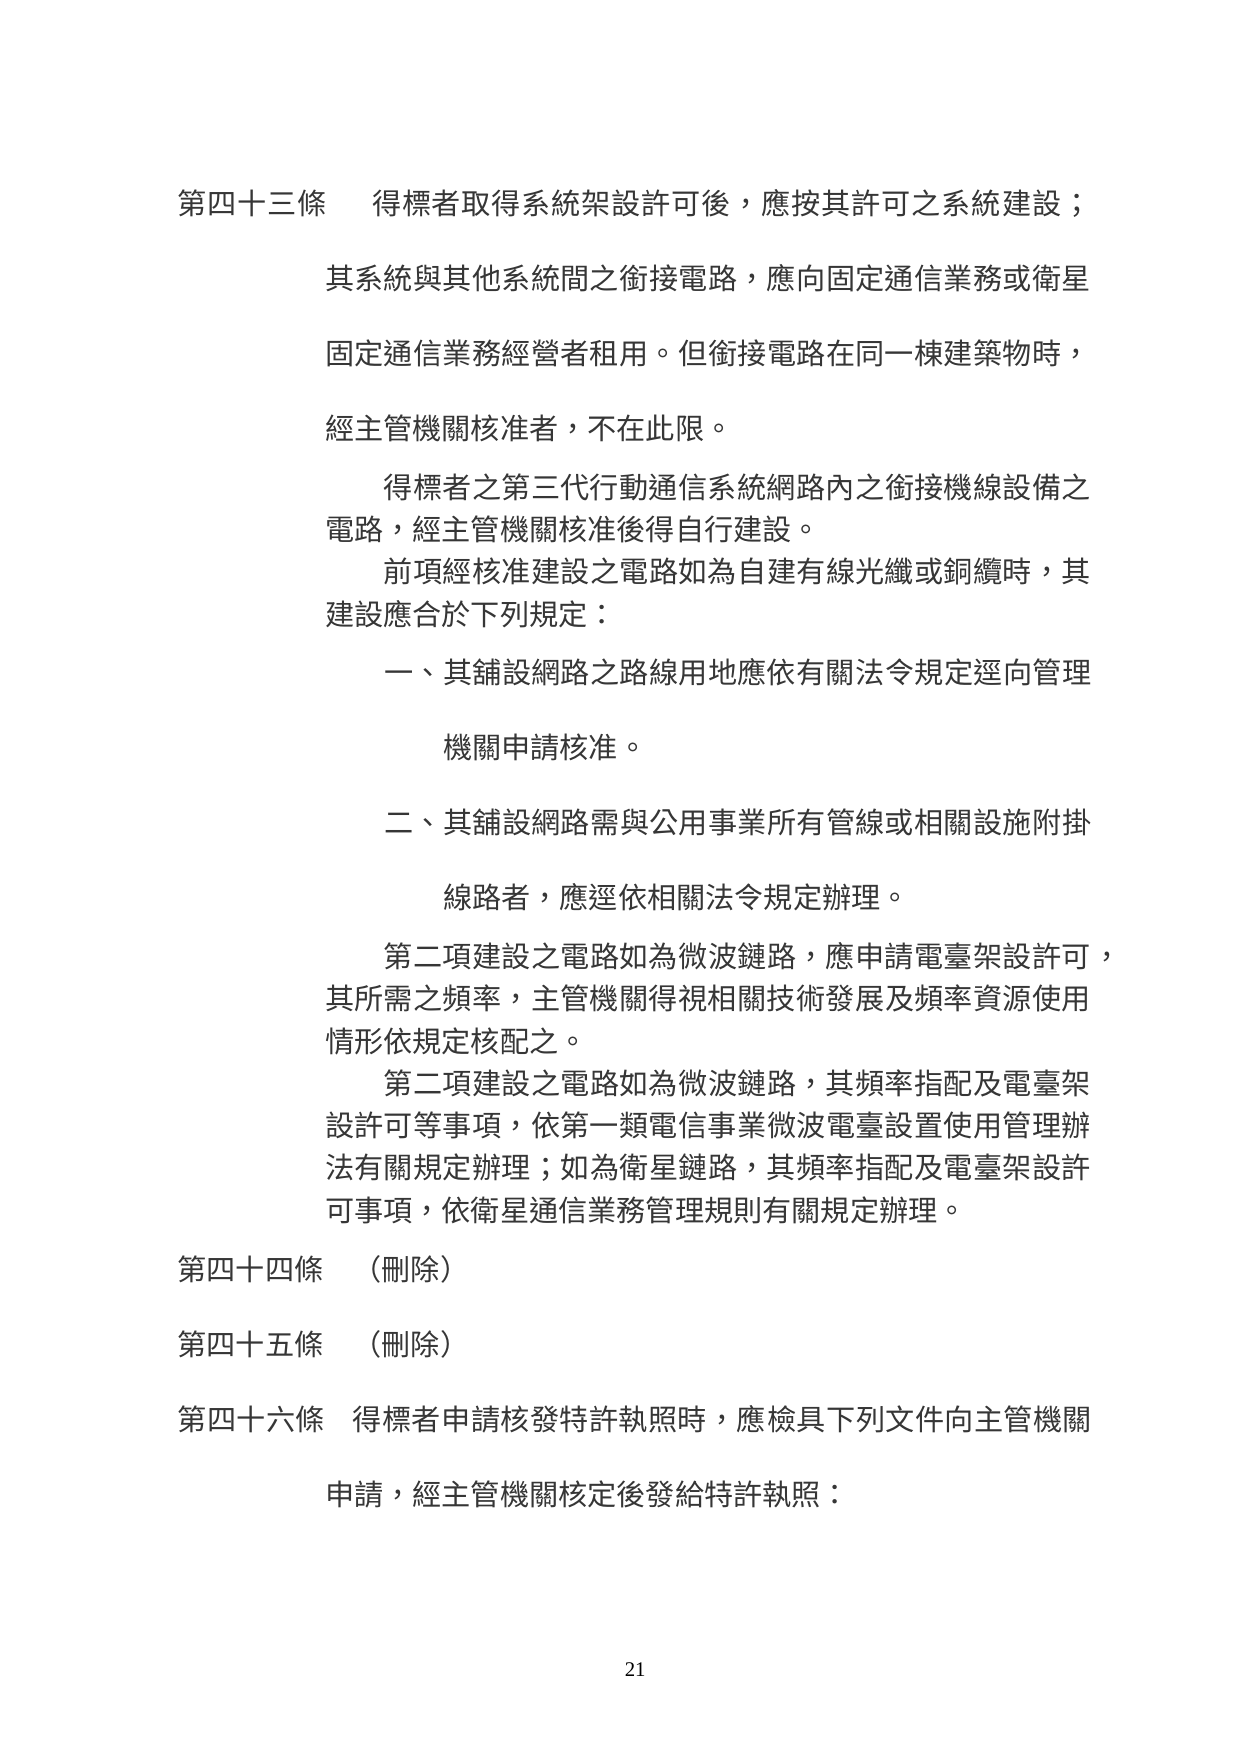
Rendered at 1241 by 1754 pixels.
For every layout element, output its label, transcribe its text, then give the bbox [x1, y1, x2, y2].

text 第四十五條 （刪除） [177, 1305, 1092, 1380]
text 第二項建設之電路如為微波鏈路，應申請電臺架設許可，其所需之頻率，主管機關得視相關技術發展及頻率資源使用情形依規定核配之。 [325, 934, 1092, 1061]
text 第四十六條 得標者申請核發特許執照時，應檢具下列文件向主管機關申請，經主管機關核定後發給特許執照： [177, 1380, 1092, 1530]
text 第四十四條 （刪除） [177, 1230, 1092, 1305]
text 第四十三條 得標者取得系統架設許可後，應按其許可之系統建設；其系統與其他系統間之銜接電路，應向固定通信業務或衛星固定通信業務經營者租用。但銜接電路在同一棟建築物時，經主管機關核准者，不在此限。 [177, 164, 1092, 464]
text 二、其舖設網路需與公用事業所有管線或相關設施附掛線路者，應逕依相關法令規定辦理。 [384, 784, 1092, 934]
text 得標者之第三代行動通信系統網路內之銜接機線設備之電路，經主管機關核准後得自行建設。 [325, 464, 1092, 549]
text 第二項建設之電路如為微波鏈路，其頻率指配及電臺架設許可等事項，依第一類電信事業微波電臺設置使用管理辦法有關規定辦理；如為衛星鏈路，其頻率指配及電臺架設許可事項，依衛星通信業務管理規則有關規定辦理。 [325, 1061, 1092, 1230]
text 一、其舖設網路之路線用地應依有關法令規定逕向管理機關申請核准。 [384, 634, 1092, 784]
text 前項經核准建設之電路如為自建有線光纖或銅纜時，其建設應合於下列規定： [325, 549, 1092, 634]
